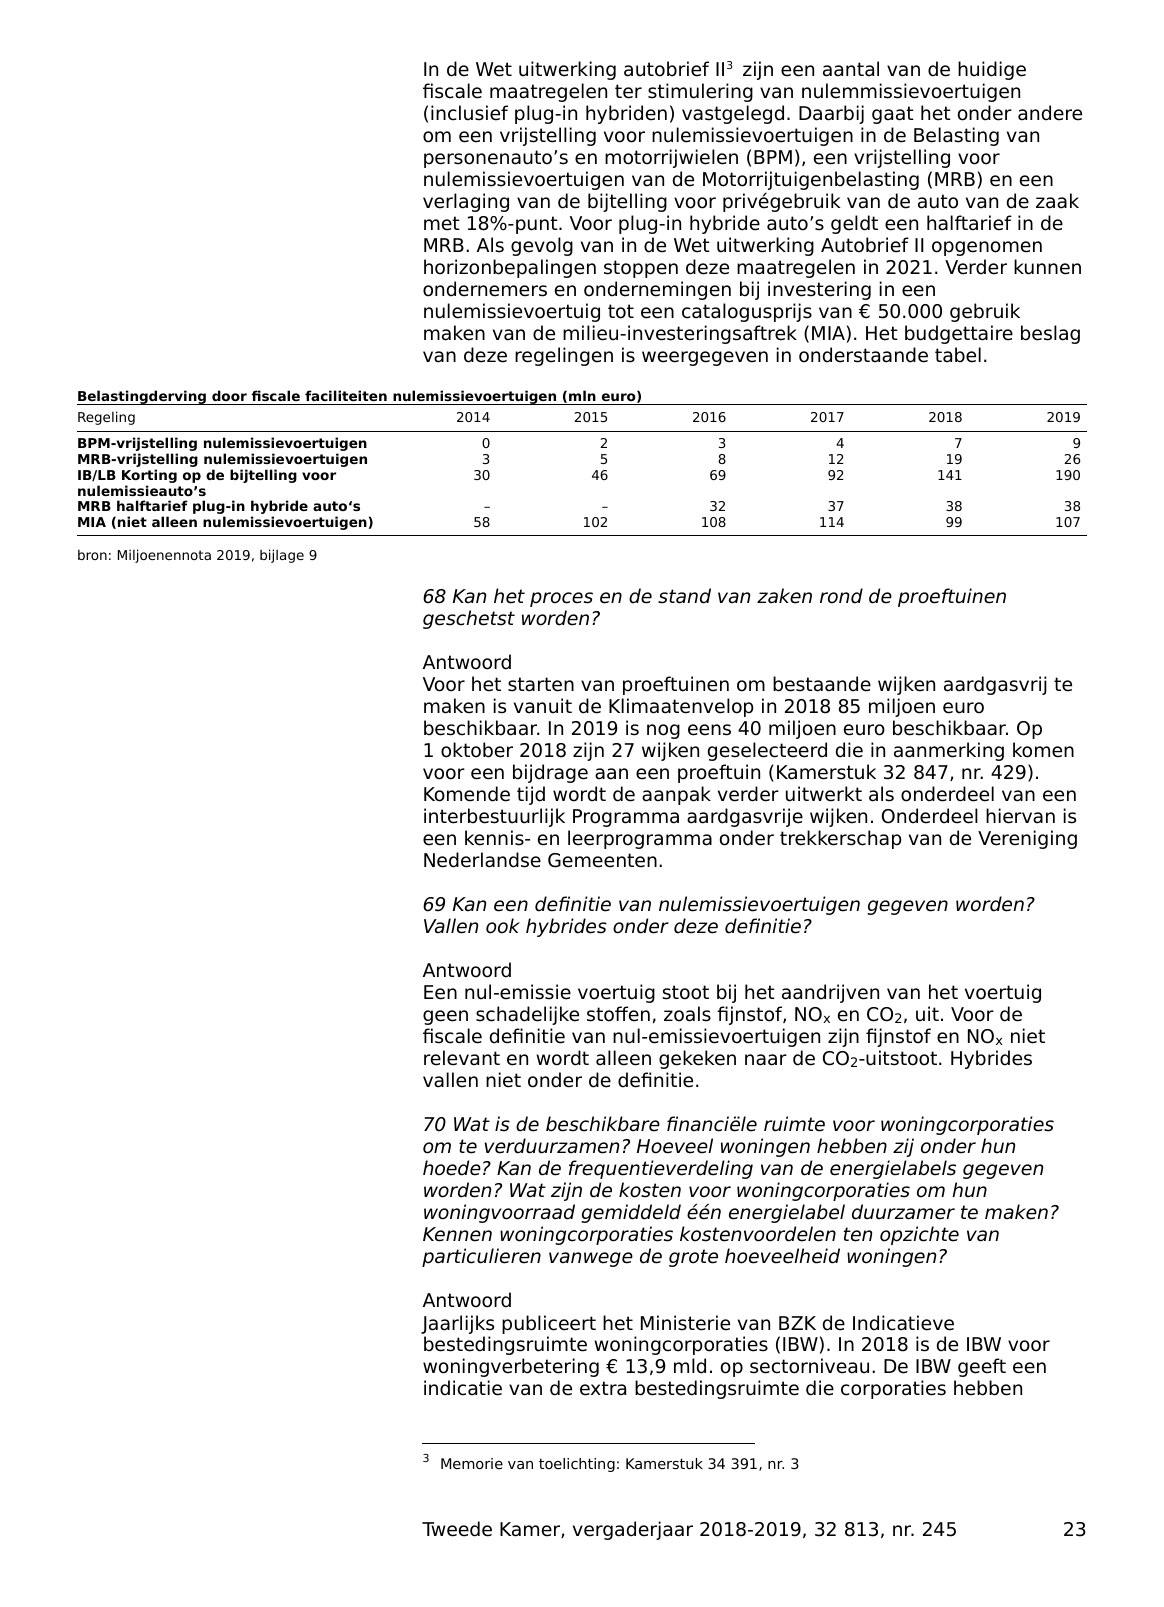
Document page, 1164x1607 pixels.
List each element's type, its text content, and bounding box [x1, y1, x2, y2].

table_cell 26 [969, 452, 1087, 468]
text 69 Kan een definitie van nulemissievoertuigen gegeven worden? Vallen ook hybrides onder deze definitie? [422, 894, 1087, 938]
table_cell 108 [614, 515, 732, 535]
table_cell 32 [614, 499, 732, 515]
table_cell 7 [850, 432, 968, 452]
table_cell 19 [850, 452, 968, 468]
text 68 Kan het proces en de stand van zaken rond de proeftuinen geschetst worden? [422, 586, 1087, 630]
table_cell 38 [969, 499, 1087, 515]
table_cell 46 [496, 468, 614, 499]
table_cell 92 [732, 468, 850, 499]
table_cell 3 [614, 432, 732, 452]
text 70 Wat is de beschikbare financiële ruimte voor woningcorporaties om te verduurzamen? Hoeveel woningen hebben zij onder hun hoede? Kan de frequentieverdeling van de energielabels gegeven worden? Wat zijn de kosten voor woningcorporaties om hun woningvoorraad gemiddeld één energielabel duurzamer te maken? Kennen woningcorporaties kostenvoordelen ten opzichte van particulieren vanwege de grote hoeveelheid woningen? [422, 1114, 1087, 1268]
table_cell 5 [496, 452, 614, 468]
table_cell 37 [732, 499, 850, 515]
table_cell MRB-vrijstelling nulemissievoertuigen [77, 452, 378, 468]
text Antwoord [422, 960, 1087, 982]
table_cell 2017 [732, 405, 850, 431]
table_cell 12 [732, 452, 850, 468]
table_cell 2015 [496, 405, 614, 431]
table_cell MRB halftarief plug-in hybride auto‘s [77, 499, 378, 515]
table_cell BPM-vrijstelling nulemissievoertuigen [77, 432, 378, 452]
table_cell 38 [850, 499, 968, 515]
table_cell bron: Miljoenennota 2019, bijlage 9 [77, 536, 1087, 564]
table_cell 141 [850, 468, 968, 499]
table_cell IB/LB Korting op de bijtelling voor nulemissieauto’s [77, 468, 378, 499]
text Antwoord [422, 1290, 1087, 1312]
table_cell – [378, 499, 496, 515]
table_cell 114 [732, 515, 850, 535]
text Voor het starten van proeftuinen om bestaande wijken aardgasvrij te maken is vanuit de Klimaatenvelop in 2018 85 miljoen euro beschikbaar. In 2019 is nog eens 40 miljoen euro beschikbaar. Op 1 oktober 2018 zijn 27 wijken geselecteerd die in aanmerking komen voor een bijdrage aan een proeftuin (Kamerstuk 32 847, nr. 429). Komende tijd wordt de aanpak verder uitwerkt als onderdeel van een interbestuurlijk Programma aardgasvrije wijken. Onderdeel hiervan is een kennis- en leerprogramma onder trekkerschap van de Vereniging Nederlandse Gemeenten. [422, 674, 1087, 872]
text Memorie van toelichting: Kamerstuk 34 391, nr. 3 [422, 1452, 1087, 1474]
table_cell 3 [378, 452, 496, 468]
text Antwoord [422, 652, 1087, 674]
table_cell 2019 [969, 405, 1087, 431]
table_cell 107 [969, 515, 1087, 535]
table_cell 8 [614, 452, 732, 468]
text Een nul-emissie voertuig stoot bij het aandrijven van het voertuig geen schadelijke stoffen, zoals fijnstof, NOx en CO2, uit. Voor de fiscale definitie van nul-emissievoertuigen zijn fijnstof en NOx niet relevant en wordt alleen gekeken naar de CO2-uitstoot. Hybrides vallen niet onder de definitie. [422, 982, 1087, 1092]
table_cell 2014 [378, 405, 496, 431]
table_cell – [496, 499, 614, 515]
table_cell 0 [378, 432, 496, 452]
table_cell MIA (niet alleen nulemissievoertuigen) [77, 515, 378, 535]
table_cell 2018 [850, 405, 968, 431]
table_cell Regeling [77, 405, 378, 431]
table_cell 2016 [614, 405, 732, 431]
table_cell 99 [850, 515, 968, 535]
table_cell 4 [732, 432, 850, 452]
text In de Wet uitwerking autobrief II zijn een aantal van de huidige fiscale maatregelen ter stimulering van nulemmissievoertuigen (inclusief plug-in hybriden) vastgelegd. Daarbij gaat het onder andere om een vrijstelling voor nulemissievoertuigen in de Belasting van personenauto’s en motorrijwielen (BPM), een vrijstelling voor nulemissievoertuigen van de Motorrijtuigenbelasting (MRB) en een verlaging van de bijtelling voor privégebruik van de auto van de zaak met 18%-punt. Voor plug-in hybride auto’s geldt een halftarief in de MRB. Als gevolg van in de Wet uitwerking Autobrief II opgenomen horizonbepalingen stoppen deze maatregelen in 2021. Verder kunnen ondernemers en ondernemingen bij investering in een nulemissievoertuig tot een catalogusprijs van € 50.000 gebruik maken van de milieu-investeringsaftrek (MIA). Het budgettaire beslag van deze regelingen is weergegeven in onderstaande tabel. [422, 59, 1087, 367]
table_cell 30 [378, 468, 496, 499]
table_cell 69 [614, 468, 732, 499]
table_cell 9 [969, 432, 1087, 452]
text Jaarlijks publiceert het Ministerie van BZK de Indicatieve bestedingsruimte woningcorporaties (IBW). In 2018 is de IBW voor woningverbetering € 13,9 mld. op sectorniveau. De IBW geeft een indicatie van de extra bestedingsruimte die corporaties hebben [422, 1312, 1087, 1400]
table_cell 190 [969, 468, 1087, 499]
table_cell 102 [496, 515, 614, 535]
table_cell 2 [496, 432, 614, 452]
table_header Belastingderving door fiscale faciliteiten nulemissievoertuigen (mln euro) [77, 389, 1087, 404]
table_cell 58 [378, 515, 496, 535]
